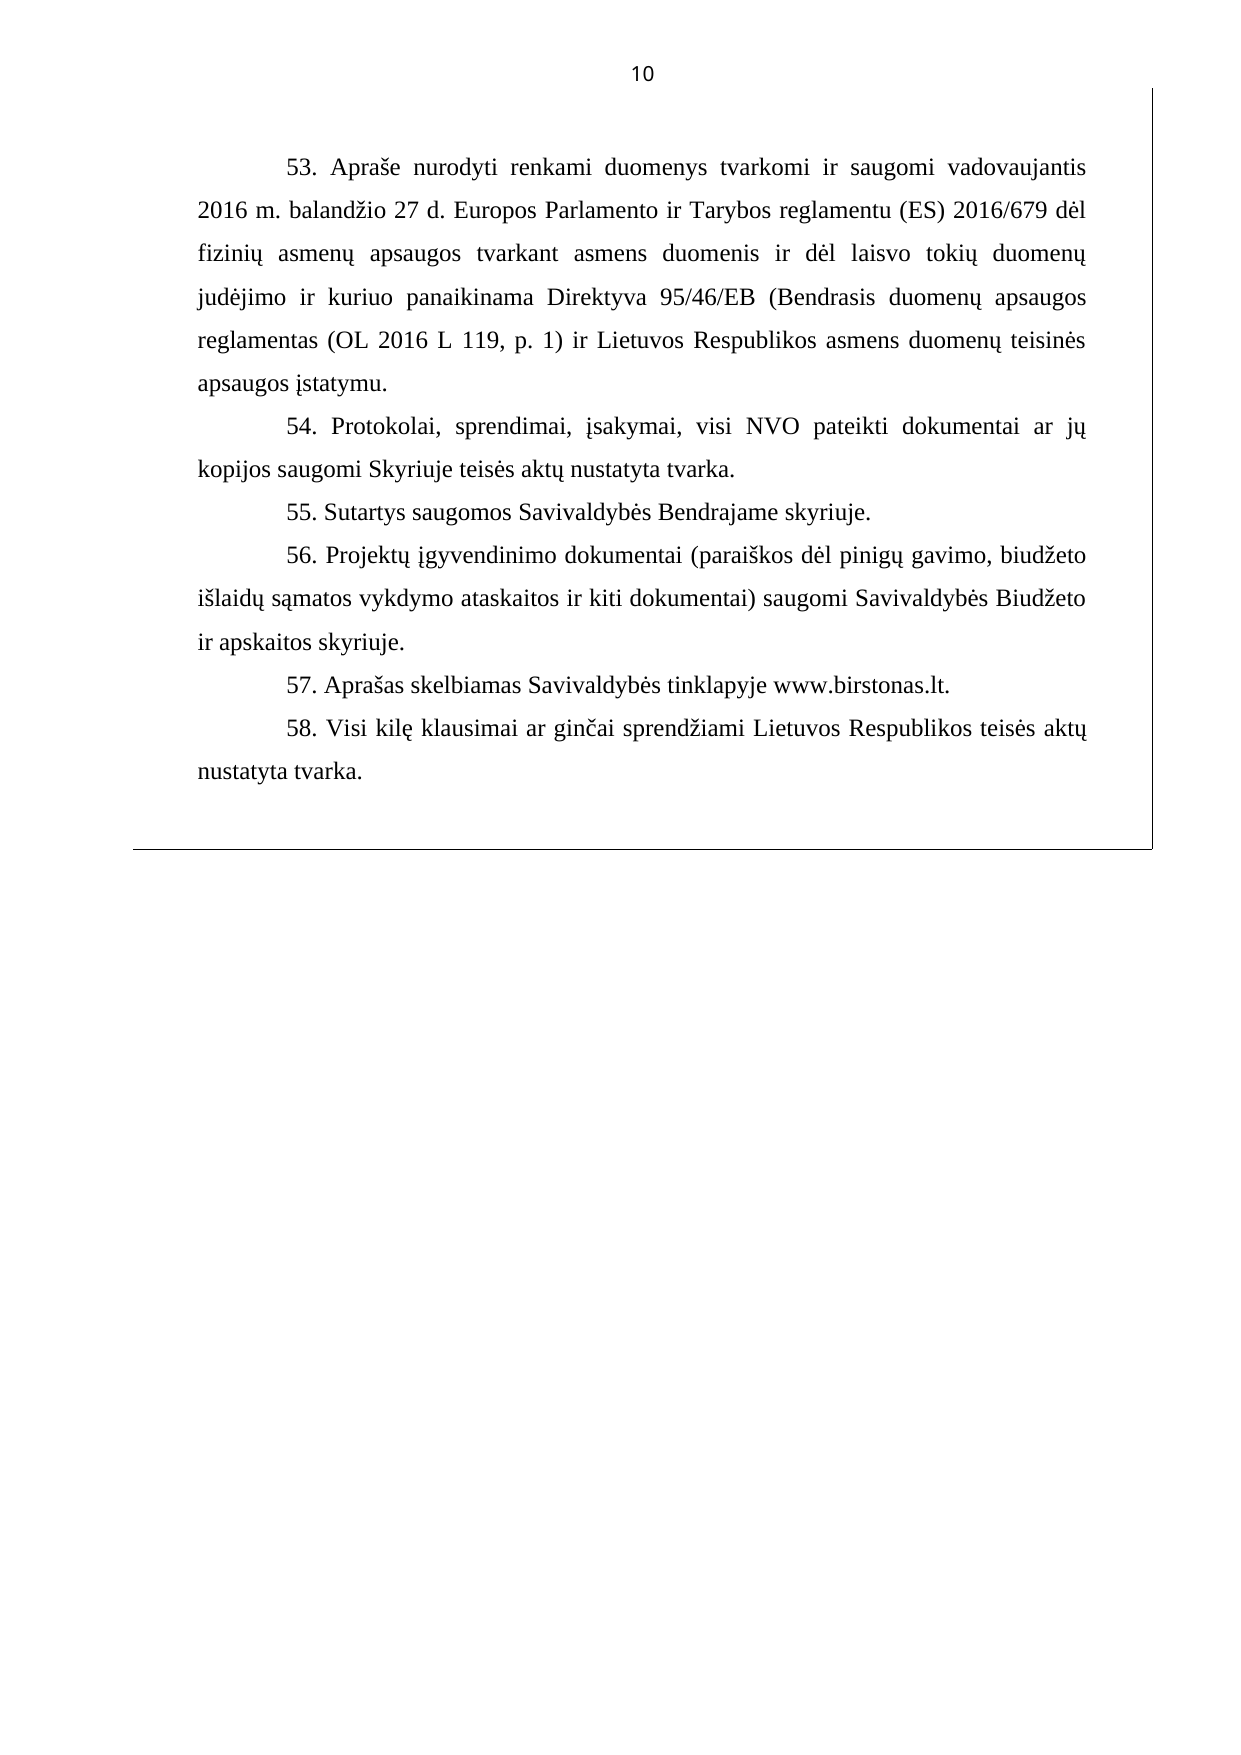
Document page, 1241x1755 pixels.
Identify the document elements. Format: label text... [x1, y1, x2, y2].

text 56. Projektų įgyvendinimo dokumentai (paraiškos dėl pinigų gavimo, biudžeto išlaidų sąmatos vykdymo ataskaitos ir kiti dokumentai) saugomi Savivaldybės Biudžeto ir apskaitos skyriuje. [133, 476, 1152, 605]
text 58. Visi kilę klausimai ar ginčai sprendžiami Lietuvos Respublikos teisės aktų nustatyta tvarka. [133, 648, 1152, 849]
text 57. Aprašas skelbiamas Savivaldybės tinklapyje www.birstonas.lt. [133, 605, 1152, 648]
text 54. Protokolai, sprendimai, įsakymai, visi NVO pateikti dokumentai ar jų kopijos saugomi Skyriuje teisės aktų nustatyta tvarka. [133, 346, 1152, 433]
text 55. Sutartys saugomos Savivaldybės Bendrajame skyriuje. [133, 433, 1152, 476]
text 53. Apraše nurodyti renkami duomenys tvarkomi ir saugomi vadovaujantis 2016 m. balandžio 27 d. Europos Parlamento ir Tarybos reglamentu (ES) 2016/679 dėl fizinių asmenų apsaugos tvarkant asmens duomenis ir dėl laisvo tokių duomenų judėjimo ir kuriuo panaikinama Direktyva 95/46/EB (Bendrasis duomenų apsaugos reglamentas (OL 2016 L 119, p. 1) ir Lietuvos Respublikos asmens duomenų teisinės apsaugos įstatymu. [133, 88, 1152, 346]
